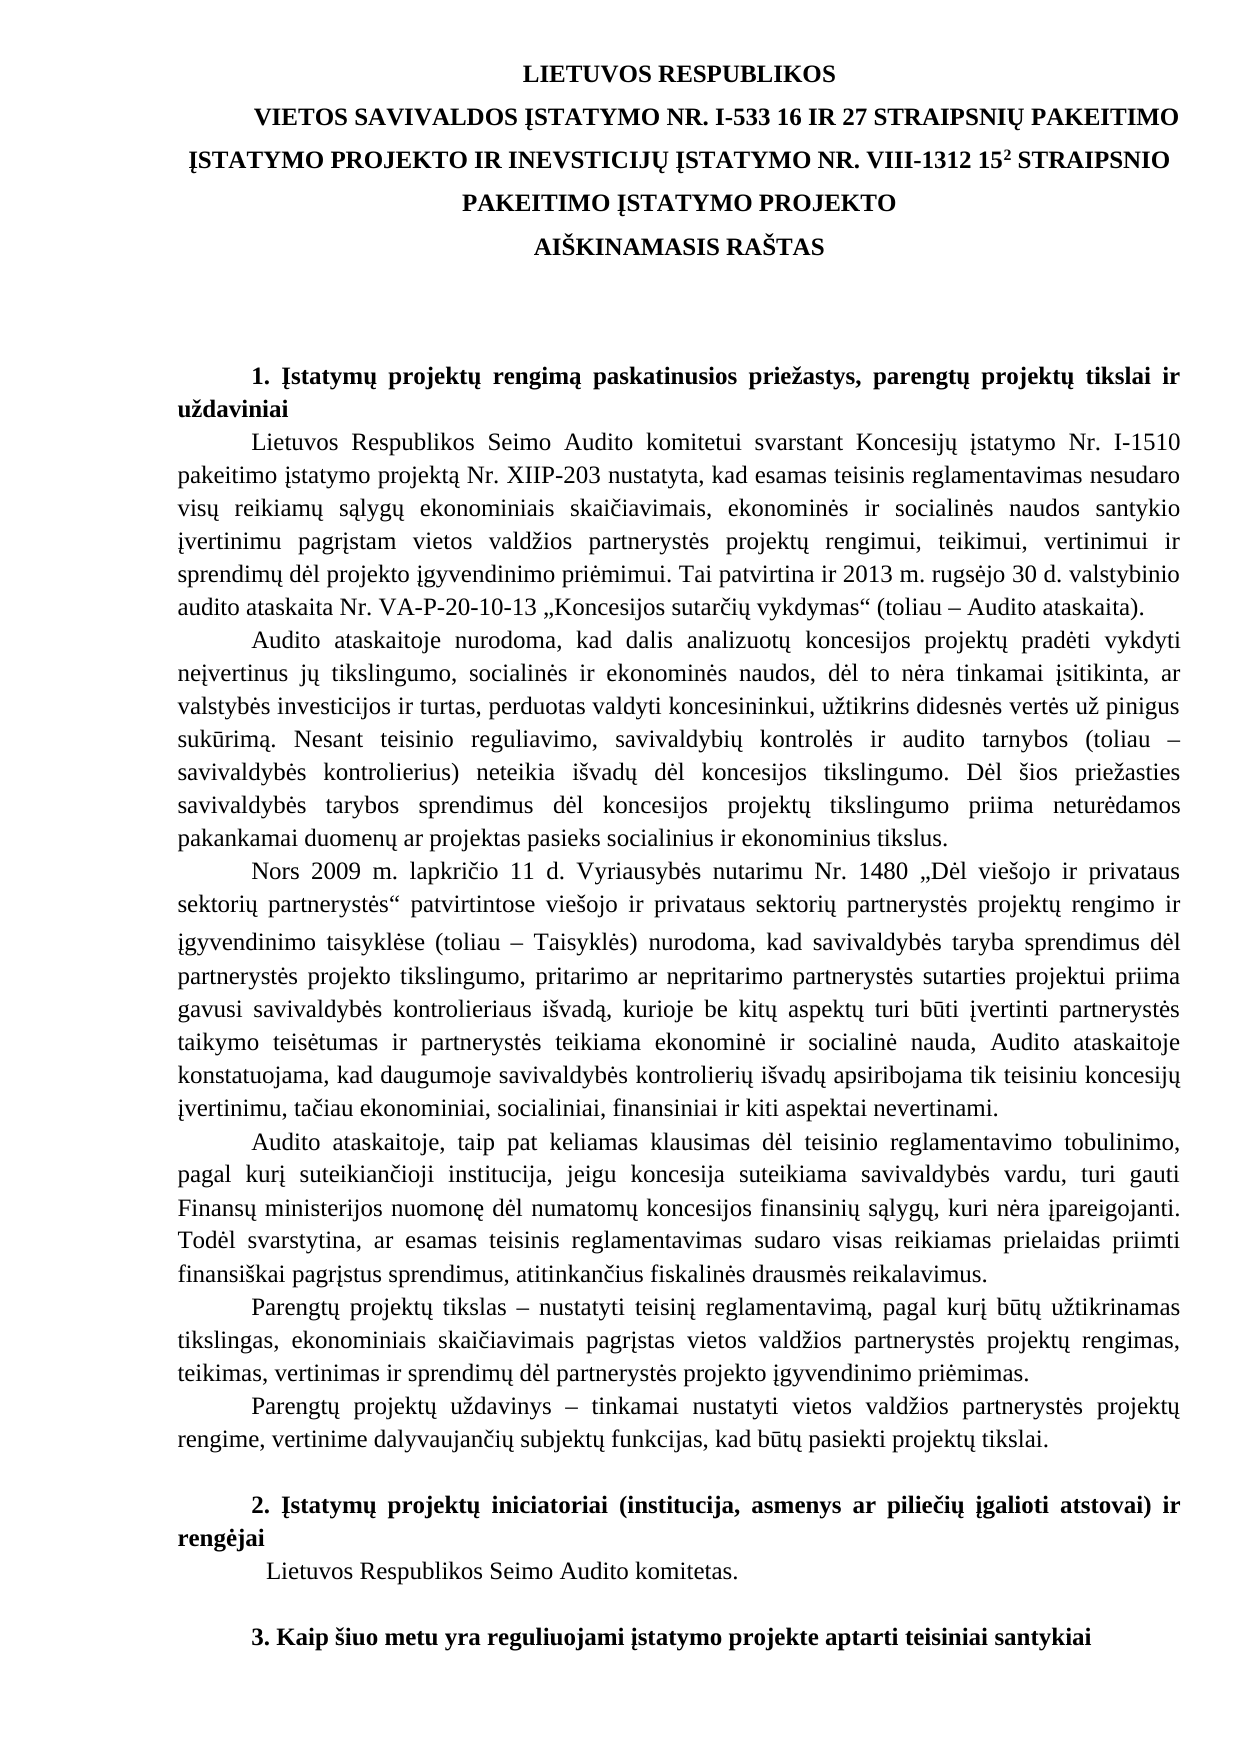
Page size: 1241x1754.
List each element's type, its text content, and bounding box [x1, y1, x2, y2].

text 3. Kaip šiuo metu yra reguliuojami įstatymo projekte aptarti teisiniai santykiai [177, 1622, 1181, 1651]
text Lietuvos Respublikos Seimo Audito komitetas. [177, 1556, 1181, 1584]
text LIETUVOS RESPUBLIKOS [177, 59, 1181, 88]
text Parengtų projektų uždavinys – tinkamai nustatyti vietos valdžios partnerystės projektų rengime, vertinime dalyvaujančių subjektų funkcijas, kad būtų pasiekti projektų tikslai. [177, 1391, 1181, 1452]
text AIŠKINAMASIS RAŠTAS [177, 232, 1181, 260]
text 2. Įstatymų projektų iniciatoriai (institucija, asmenys ar piliečių įgalioti atstovai) ir rengėjai [177, 1490, 1181, 1552]
text Nors 2009 m. lapkričio 11 d. Vyriausybės nutarimu Nr. 1480 „Dėl viešojo ir privataus sektorių partnerystės“ patvirtintose viešojo ir privataus sektorių partnerystės projektų rengimo ir įgyvendinimo taisyklėse (toliau – Taisyklės) nurodoma, kad savivaldybės taryba sprendimus dėl partnerystės projekto tikslingumo, pritarimo ar nepritarimo partnerystės sutarties projektui priima gavusi savivaldybės kontrolieriaus išvadą, kurioje be kitų aspektų turi būti įvertinti partnerystės taikymo teisėtumas ir partnerystės teikiama ekonominė ir socialinė nauda, Audito ataskaitoje konstatuojama, kad daugumoje savivaldybės kontrolierių išvadų apsiribojama tik teisiniu koncesijų įvertinimu, tačiau ekonominiai, socialiniai, finansiniai ir kiti aspektai nevertinami. [177, 856, 1181, 1122]
text Parengtų projektų tikslas – nustatyti teisinį reglamentavimą, pagal kurį būtų užtikrinamas tikslingas, ekonominiais skaičiavimais pagrįstas vietos valdžios partnerystės projektų rengimas, teikimas, vertinimas ir sprendimų dėl partnerystės projekto įgyvendinimo priėmimas. [177, 1292, 1181, 1386]
text 1. Įstatymų projektų rengimą paskatinusios priežastys, parengtų projektų tikslai ir uždaviniai [177, 361, 1181, 423]
text Audito ataskaitoje nurodoma, kad dalis analizuotų koncesijos projektų pradėti vykdyti neįvertinus jų tikslingumo, socialinės ir ekonominės naudos, dėl to nėra tinkamai įsitikinta, ar valstybės investicijos ir turtas, perduotas valdyti koncesininkui, užtikrins didesnės vertės už pinigus sukūrimą. Nesant teisinio reguliavimo, savivaldybių kontrolės ir audito tarnybos (toliau – savivaldybės kontrolierius) neteikia išvadų dėl koncesijos tikslingumo. Dėl šios priežasties savivaldybės tarybos sprendimus dėl koncesijos projektų tikslingumo priima neturėdamos pakankamai duomenų ar projektas pasieks socialinius ir ekonominius tikslus. [177, 625, 1181, 852]
text Audito ataskaitoje, taip pat keliamas klausimas dėl teisinio reglamentavimo tobulinimo, pagal kurį suteikiančioji institucija, jeigu koncesija suteikiama savivaldybės vardu, turi gauti Finansų ministerijos nuomonę dėl numatomų koncesijos finansinių sąlygų, kuri nėra įpareigojanti. Todėl svarstytina, ar esamas teisinis reglamentavimas sudaro visas reikiamas prielaidas priimti finansiškai pagrįstus sprendimus, atitinkančius fiskalinės drausmės reikalavimus. [177, 1127, 1181, 1287]
text VIETOS SAVIVALDOS ĮSTATYMO NR. I-533 16 IR 27 STRAIPSNIŲ PAKEITIMO ĮSTATYMO PROJEKTO IR INEVSTICIJŲ ĮSTATYMO NR. VIII-1312 152 STRAIPSNIO PAKEITIMO ĮSTATYMO PROJEKTO [177, 102, 1181, 217]
text Lietuvos Respublikos Seimo Audito komitetui svarstant Koncesijų įstatymo Nr. I-1510 pakeitimo įstatymo projektą Nr. XIIP-203 nustatyta, kad esamas teisinis reglamentavimas nesudaro visų reikiamų sąlygų ekonominiais skaičiavimais, ekonominės ir socialinės naudos santykio įvertinimu pagrįstam vietos valdžios partnerystės projektų rengimui, teikimui, vertinimui ir sprendimų dėl projekto įgyvendinimo priėmimui. Tai patvirtina ir 2013 m. rugsėjo 30 d. valstybinio audito ataskaita Nr. VA-P-20-10-13 „Koncesijos sutarčių vykdymas“ (toliau – Audito ataskaita). [177, 427, 1181, 621]
